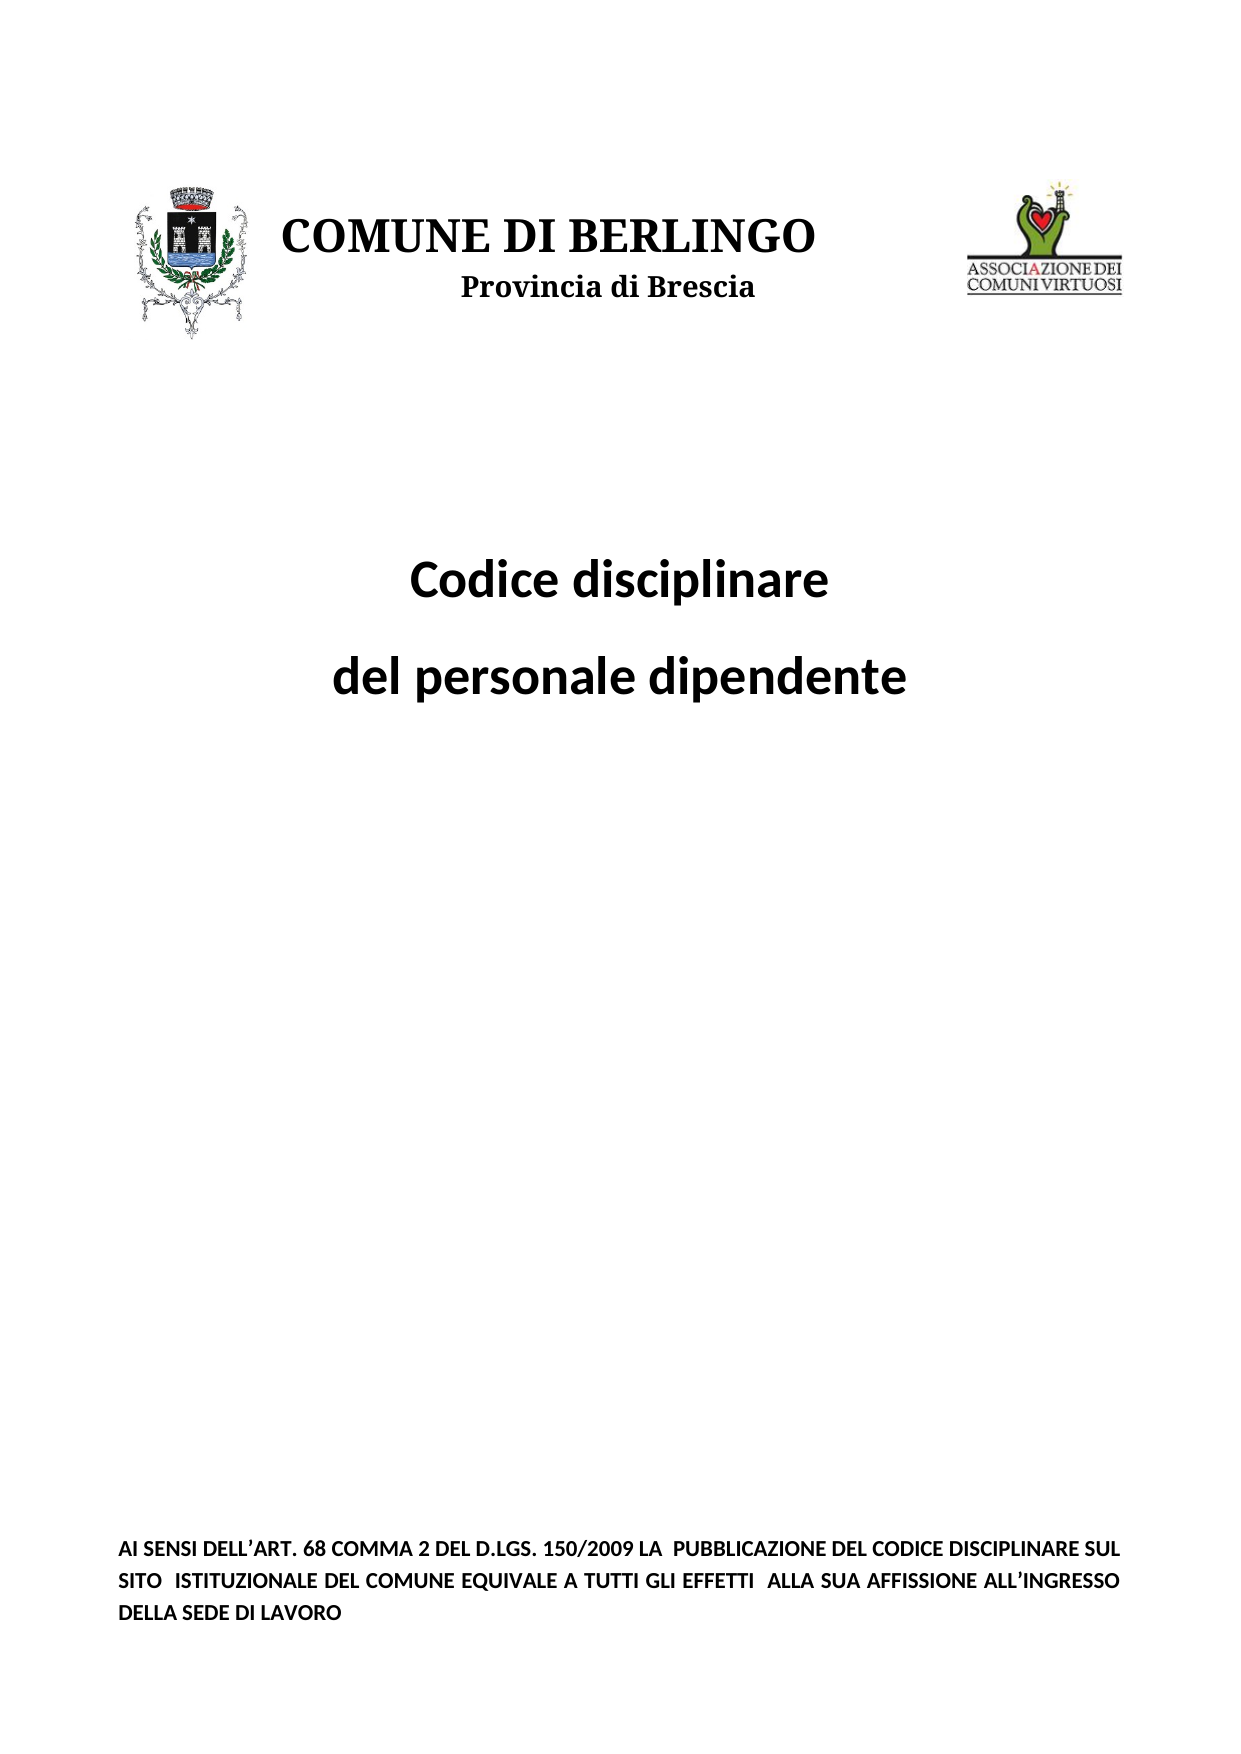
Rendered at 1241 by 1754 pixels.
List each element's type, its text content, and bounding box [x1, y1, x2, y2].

text [118, 204, 128, 266]
text Codice disciplinare [118, 545, 1122, 611]
text del personale dipendente [118, 642, 1122, 708]
text Provincia di Brescia [250, 266, 1122, 306]
text [118, 266, 128, 306]
text AI SENSI DELL’ART. 68 COMMA 2 DEL D.LGS. 150/2009 LA PUBBLICAZIONE DEL CODICE DISCIPLINARE SUL SITO ISTITUZIONALE DEL COMUNE EQUIVALE A TUTTI GLI EFFETTI ALLA SUA AFFISSIONE ALL’INGRESSO DELLA SEDE DI LAVORO [118, 1534, 1122, 1626]
text COMUNE DI BERLINGO [250, 204, 966, 266]
